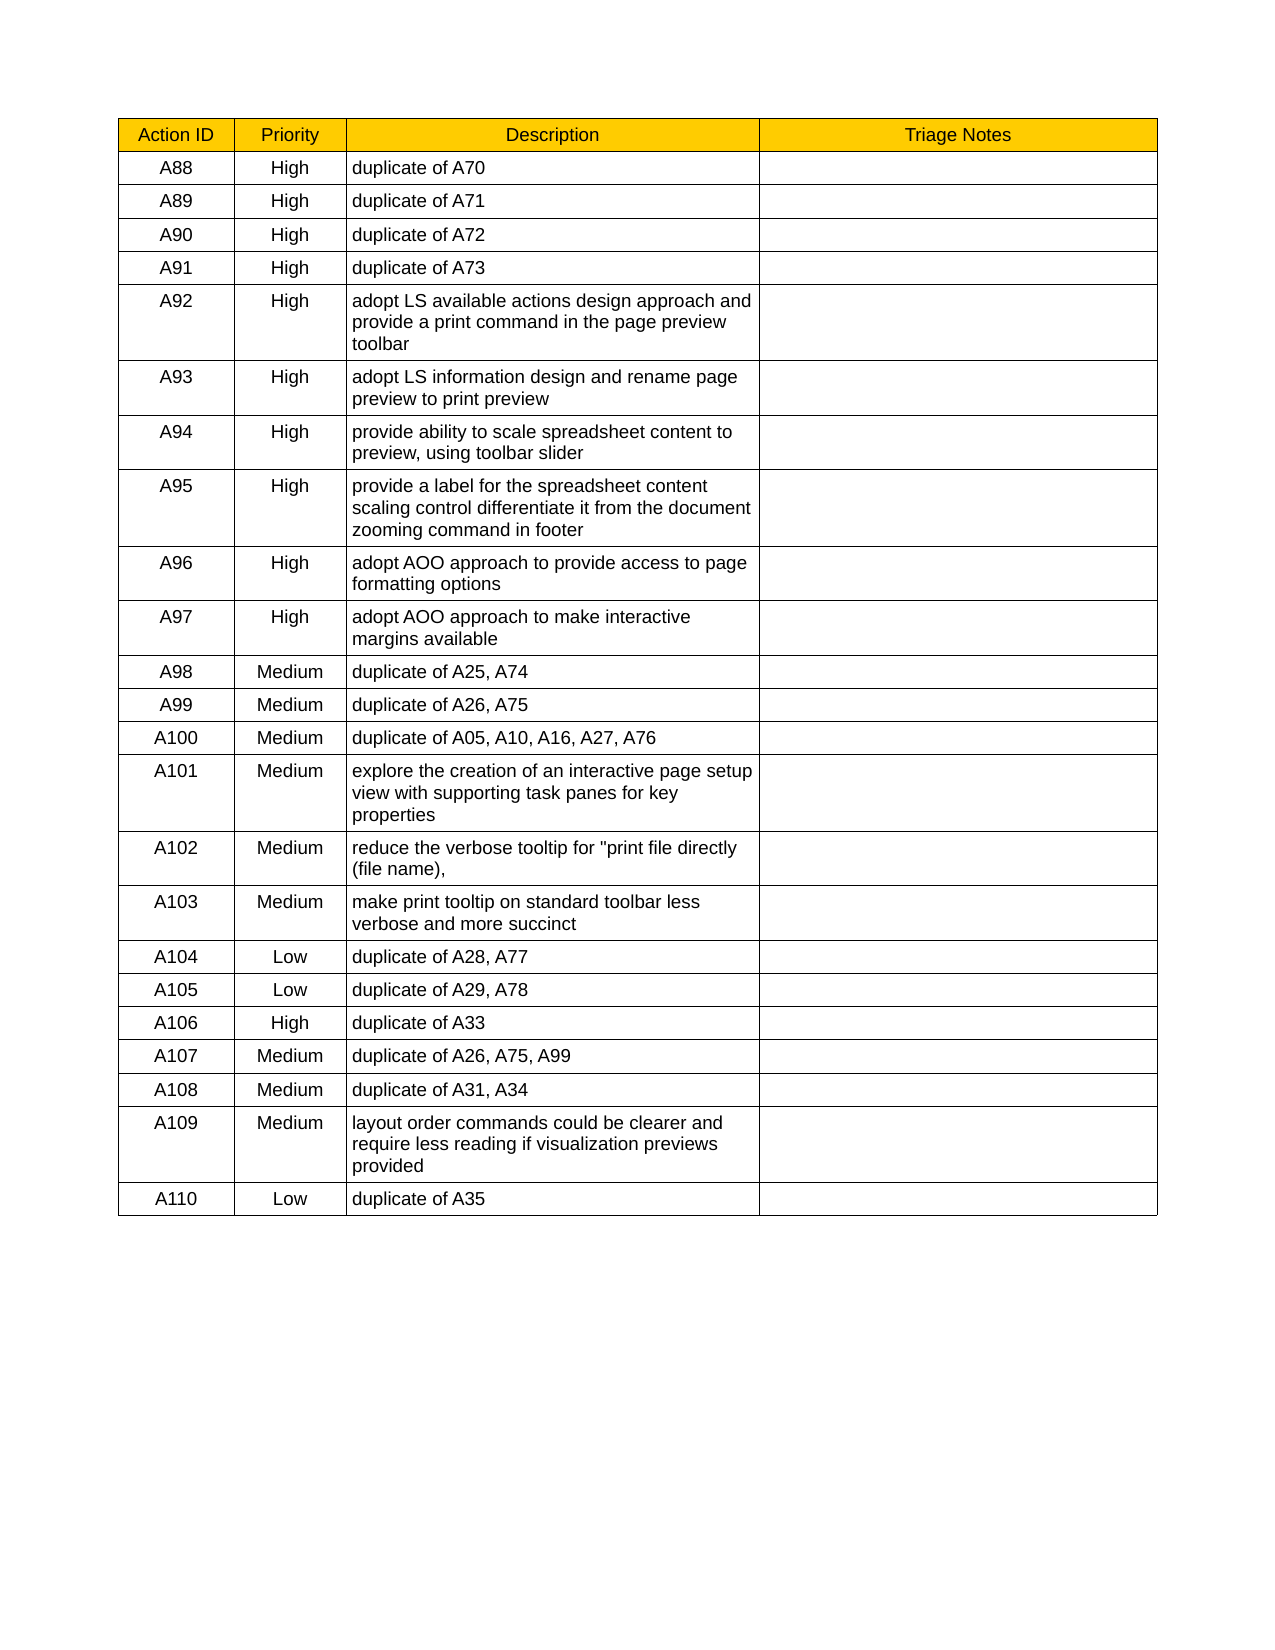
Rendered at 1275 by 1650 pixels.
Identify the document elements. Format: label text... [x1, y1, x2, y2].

table_cell [760, 941, 1157, 973]
table_cell provide a label for the spreadsheet content scaling control differentiate it from the document zooming command in footer [347, 470, 759, 546]
table_cell duplicate of A26, A75, A99 [347, 1040, 759, 1072]
table_cell Medium [235, 755, 346, 831]
table_cell [760, 185, 1157, 217]
table_cell High [235, 601, 346, 655]
table_cell [760, 416, 1157, 469]
table_cell High [235, 470, 346, 546]
table_cell [760, 219, 1157, 251]
table_cell A91 [119, 252, 234, 284]
table_cell A100 [119, 722, 234, 754]
table_cell duplicate of A31, A34 [347, 1074, 759, 1106]
table_cell High [235, 285, 346, 360]
table_cell [760, 689, 1157, 721]
table_cell layout order commands could be clearer and require less reading if visualization previews provided [347, 1107, 759, 1182]
table_cell [760, 832, 1157, 885]
table_cell A92 [119, 285, 234, 360]
table_cell [760, 361, 1157, 415]
table_cell Medium [235, 886, 346, 940]
table_cell duplicate of A25, A74 [347, 656, 759, 688]
table_cell A108 [119, 1074, 234, 1106]
table_cell reduce the verbose tooltip for "print file directly (file name), [347, 832, 759, 885]
table_cell [760, 974, 1157, 1006]
table_cell Low [235, 1183, 346, 1215]
table_cell A96 [119, 547, 234, 600]
table_cell A95 [119, 470, 234, 546]
table_cell High [235, 1007, 346, 1039]
table_cell High [235, 416, 346, 469]
table_cell [760, 1183, 1157, 1215]
table_cell duplicate of A72 [347, 219, 759, 251]
table_cell [760, 656, 1157, 688]
table_cell High [235, 152, 346, 184]
table_cell [760, 1074, 1157, 1106]
table_cell High [235, 252, 346, 284]
table_cell A98 [119, 656, 234, 688]
table_cell A88 [119, 152, 234, 184]
table_cell High [235, 361, 346, 415]
table_cell duplicate of A29, A78 [347, 974, 759, 1006]
table_cell A89 [119, 185, 234, 217]
table_cell High [235, 185, 346, 217]
table_cell adopt AOO approach to make interactive margins available [347, 601, 759, 655]
table_cell A106 [119, 1007, 234, 1039]
table_cell A107 [119, 1040, 234, 1072]
table_cell A97 [119, 601, 234, 655]
table_cell explore the creation of an interactive page setup view with supporting task panes for key properties [347, 755, 759, 831]
table_header Triage Notes [760, 119, 1157, 151]
table_cell Low [235, 941, 346, 973]
table_cell A102 [119, 832, 234, 885]
table_cell High [235, 547, 346, 600]
table_cell A105 [119, 974, 234, 1006]
table_cell provide ability to scale spreadsheet content to preview, using toolbar slider [347, 416, 759, 469]
table_cell [760, 152, 1157, 184]
table_cell [760, 601, 1157, 655]
table_cell make print tooltip on standard toolbar less verbose and more succinct [347, 886, 759, 940]
table_cell A101 [119, 755, 234, 831]
table_header Action ID [119, 119, 234, 151]
table_cell duplicate of A70 [347, 152, 759, 184]
table_cell duplicate of A35 [347, 1183, 759, 1215]
table_cell A110 [119, 1183, 234, 1215]
table_cell A104 [119, 941, 234, 973]
table_cell duplicate of A73 [347, 252, 759, 284]
table_cell adopt LS information design and rename page preview to print preview [347, 361, 759, 415]
table_cell [760, 1107, 1157, 1182]
table_cell duplicate of A28, A77 [347, 941, 759, 973]
table_cell adopt LS available actions design approach and provide a print command in the page preview toolbar [347, 285, 759, 360]
table_cell adopt AOO approach to provide access to page formatting options [347, 547, 759, 600]
table_cell [760, 470, 1157, 546]
table_cell Medium [235, 1074, 346, 1106]
table_cell [760, 755, 1157, 831]
table_cell A94 [119, 416, 234, 469]
table_cell [760, 285, 1157, 360]
table_cell A99 [119, 689, 234, 721]
table_cell [760, 722, 1157, 754]
table_cell High [235, 219, 346, 251]
table_cell duplicate of A26, A75 [347, 689, 759, 721]
table_cell Medium [235, 722, 346, 754]
table_cell [760, 886, 1157, 940]
table_cell A93 [119, 361, 234, 415]
table_cell Medium [235, 689, 346, 721]
table_header Priority [235, 119, 346, 151]
table_cell [760, 547, 1157, 600]
table_cell [760, 1007, 1157, 1039]
table_cell A109 [119, 1107, 234, 1182]
table_cell duplicate of A71 [347, 185, 759, 217]
table_cell [760, 252, 1157, 284]
table_cell Medium [235, 832, 346, 885]
table_cell [760, 1040, 1157, 1072]
table_cell Medium [235, 656, 346, 688]
table_cell duplicate of A05, A10, A16, A27, A76 [347, 722, 759, 754]
table_cell A103 [119, 886, 234, 940]
table_header Description [347, 119, 759, 151]
table_cell Medium [235, 1040, 346, 1072]
table_cell duplicate of A33 [347, 1007, 759, 1039]
table_cell Medium [235, 1107, 346, 1182]
table_cell A90 [119, 219, 234, 251]
table_cell Low [235, 974, 346, 1006]
